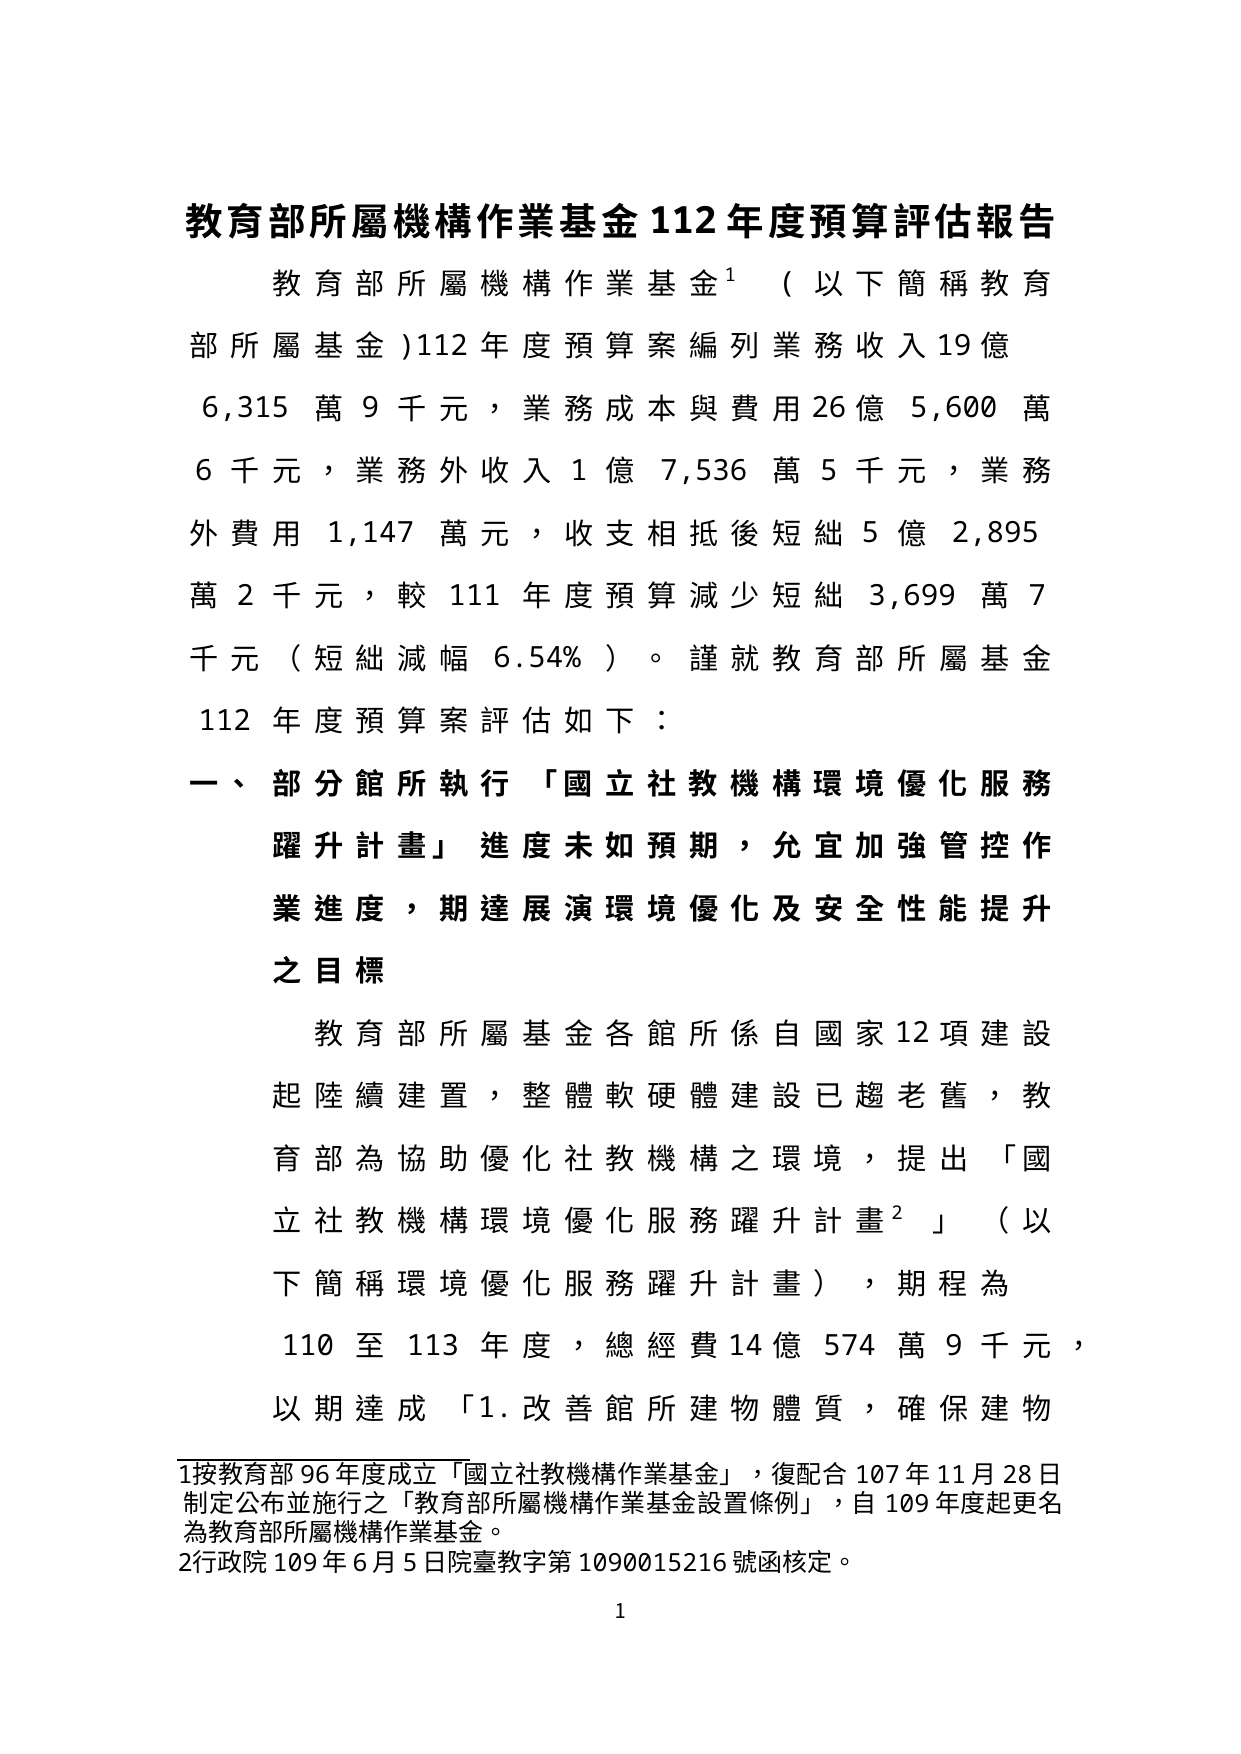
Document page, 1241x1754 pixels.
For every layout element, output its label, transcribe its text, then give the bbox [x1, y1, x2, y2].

text 行政院109年6月5日院臺教字第1090015216號函核定。 [177, 1548, 1063, 1577]
text 按教育部96年度成立「國立社教機構作業基金」，復配合107年11月28日制定公布並施行之「教育部所屬機構作業基金設置條例」，自109年度起更名為教育部所屬機構作業基金。 [177, 1460, 1063, 1548]
text 教育部所屬機構作業基金(以下簡稱教育部所屬基金)112年度預算案編列業務收入19億6,315萬9千元，業務成本與費用26億5,600萬6千元，業務外收入1億7,536萬5千元，業務外費用1,147萬元，收支相抵後短絀5億2,895萬2千元，較111年度預算減少短絀3,699萬7千元（短絀減幅6.54%）。謹就教育部所屬基金112年度預算案評估如下： [183, 240, 1058, 740]
text 教育部所屬機構作業基金112年度預算評估報告 [183, 177, 1058, 240]
text 教育部所屬基金各館所係自國家12項建設起陸續建置，整體軟硬體建設已趨老舊，教育部為協助優化社教機構之環境，提出「國立社教機構環境優化服務躍升計畫」（以下簡稱環境優化服務躍升計畫），期程為110至113年度，總經費14億574萬9千元，以期達成「1.改善館所建物體質，確保建物公共安全。2.營造舒適館舍空間，提供友善服務環境。3.優化基礎設施設備，提升館所專業形象。4.運用科技創新服務，建構全齡服務環境。」之目標，整體計畫由 9所國立社教機構共同參與，包括教育部所屬基金所轄6所社教機構(詳表1)，經查： [242, 990, 1058, 1427]
text 一、部分館所執行「國立社教機構環境優化服務躍升計畫」進度未如預期，允宜加強管控作業進度，期達展演環境優化及安全性能提升之目標 [183, 740, 1058, 990]
